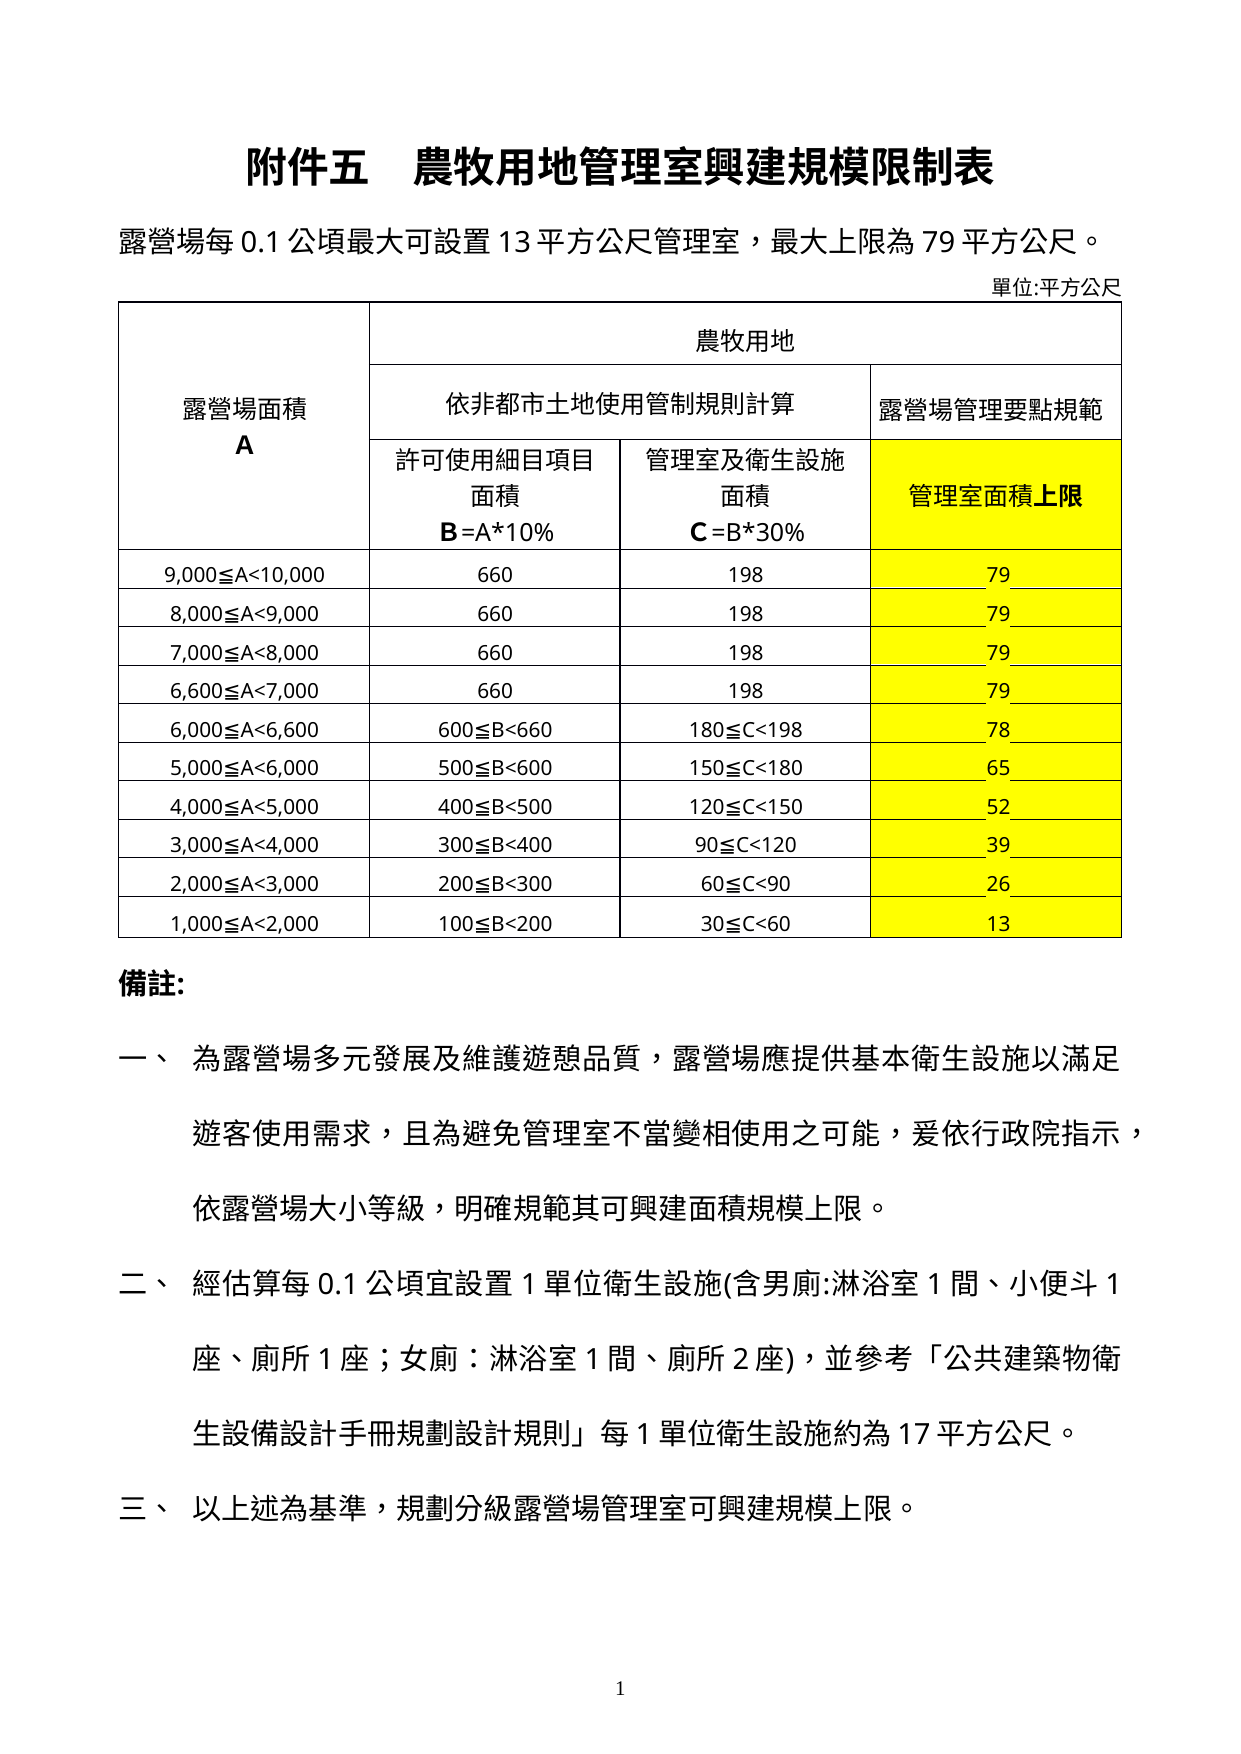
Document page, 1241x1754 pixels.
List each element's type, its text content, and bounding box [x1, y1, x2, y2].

table_cell 依非都市土地使用管制規則計算 [370, 365, 870, 439]
table_cell 660 [370, 589, 619, 626]
table_cell 120≦C<150 [621, 781, 870, 819]
table_header 農牧用地 [370, 303, 1121, 364]
table_cell 4,000≦A<5,000 [119, 781, 369, 819]
table_cell 52 [871, 781, 1121, 819]
table_cell 79 [871, 627, 1121, 664]
table_cell 管理室面積上限 [871, 440, 1121, 549]
table_cell 100≦B<200 [370, 897, 619, 937]
list 以上述為基準，規劃分級露營場管理室可興建規模上限。 [118, 1463, 1122, 1538]
table_cell 660 [370, 627, 619, 664]
table_cell 6,600≦A<7,000 [119, 666, 369, 703]
table_cell 198 [621, 589, 870, 626]
table_cell 7,000≦A<8,000 [119, 627, 369, 664]
table_cell 30≦C<60 [621, 897, 870, 937]
table_cell 400≦B<500 [370, 781, 619, 819]
table_cell 65 [871, 743, 1121, 780]
table_cell 60≦C<90 [621, 858, 870, 896]
table_cell 300≦B<400 [370, 820, 619, 857]
table_cell 198 [621, 666, 870, 703]
table_cell 5,000≦A<6,000 [119, 743, 369, 780]
table_cell 198 [621, 550, 870, 587]
table_cell 79 [871, 550, 1121, 587]
table_cell 90≦C<120 [621, 820, 870, 857]
table_cell 200≦B<300 [370, 858, 619, 896]
table_cell 3,000≦A<4,000 [119, 820, 369, 857]
text 備註: [118, 938, 1122, 1013]
table_cell 露營場管理要點規範 [871, 365, 1121, 439]
table_cell 79 [871, 666, 1121, 703]
table_header 露營場面積 Ａ [119, 303, 369, 549]
table_cell 600≦B<660 [370, 704, 619, 742]
table_cell 660 [370, 666, 619, 703]
table_cell 管理室及衛生設施 面積 Ｃ=B*30% [621, 440, 870, 549]
table_cell 13 [871, 897, 1121, 937]
table_cell 180≦C<198 [621, 704, 870, 742]
table_cell 150≦C<180 [621, 743, 870, 780]
table_cell 500≦B<600 [370, 743, 619, 780]
list 露營場每0.1公頃最大可設置13平方公尺管理室，最大上限為79平方公尺。 [118, 196, 1122, 271]
list 為露營場多元發展及維護遊憩品質，露營場應提供基本衛生設施以滿足遊客使用需求，且為避免管理室不當變相使用之可能，爰依行政院指示，依露營場大小等級，明確規範其可興建面積規模上限。 [118, 1013, 1122, 1238]
table_cell 26 [1110, 858, 1121, 896]
table_cell 1,000≦A<2,000 [119, 897, 369, 937]
table_cell 79 [871, 589, 1121, 626]
list 經估算每0.1公頃宜設置1單位衛生設施(含男廁:淋浴室1間、小便斗1座、廁所1座；女廁：淋浴室1間、廁所2座)，並參考「公共建築物衛生設備設計手冊規劃設計規則」每1單位衛生設施約為17平方公尺。 [118, 1238, 1122, 1463]
table_cell 26 [871, 858, 886, 896]
list 單位:平方公尺 [168, 271, 1122, 301]
text 附件五 農牧用地管理室興建規模限制表 [118, 121, 1122, 196]
table_cell 6,000≦A<6,600 [119, 704, 369, 742]
table_cell 2,000≦A<3,000 [119, 858, 369, 896]
table_cell 許可使用細目項目 面積 Ｂ=A*10% [370, 440, 619, 549]
table_cell 9,000≦A<10,000 [119, 550, 369, 587]
table_cell 660 [370, 550, 619, 587]
table_cell 39 [871, 820, 1121, 857]
table_cell 8,000≦A<9,000 [119, 589, 369, 626]
table_cell 198 [621, 627, 870, 664]
table_cell 78 [871, 704, 1121, 742]
